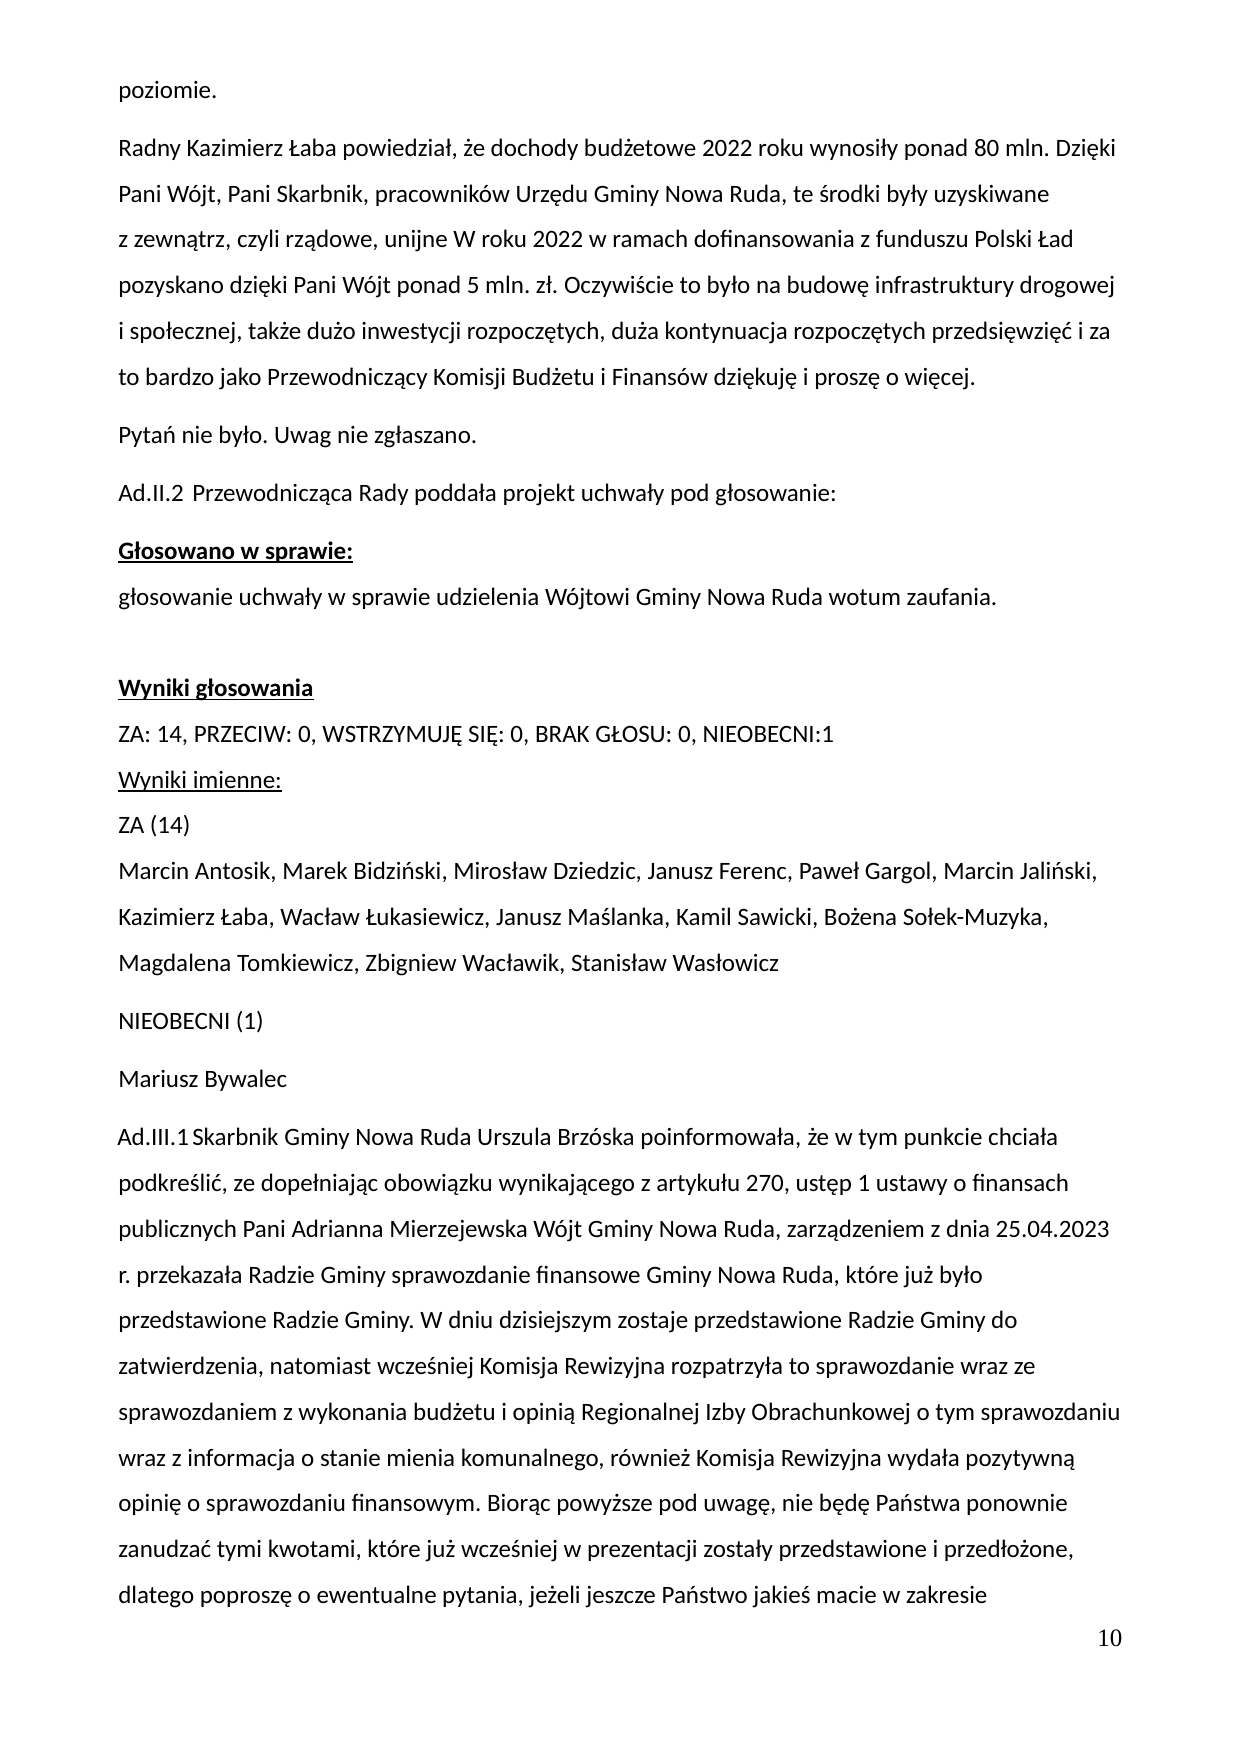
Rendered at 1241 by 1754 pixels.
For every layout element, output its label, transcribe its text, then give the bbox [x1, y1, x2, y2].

list Przewodnicząca Rady poddała projekt uchwały pod głosowanie: [118, 477, 1122, 508]
text Radny Kazimierz Łaba powiedział, że dochody budżetowe 2022 roku wynosiły ponad 80 mln. Dzięki Pani Wójt, Pani Skarbnik, pracowników Urzędu Gminy Nowa Ruda, te środki były uzyskiwane z zewnątrz, czyli rządowe, unijne W roku 2022 w ramach dofinansowania z funduszu Polski Ład pozyskano dzięki Pani Wójt ponad 5 mln. zł. Oczywiście to było na budowę infrastruktury drogowej i społecznej, także dużo inwestycji rozpoczętych, duża kontynuacja rozpoczętych przedsięwzięć i za to bardzo jako Przewodniczący Komisji Budżetu i Finansów dziękuję i proszę o więcej. [118, 132, 1122, 391]
list Skarbnik Gminy Nowa Ruda Urszula Brzóska poinformowała, że w tym punkcie chciała podkreślić, ze dopełniając obowiązku wynikającego z artykułu 270, ustęp 1 ustawy o finansach publicznych Pani Adrianna Mierzejewska Wójt Gminy Nowa Ruda, zarządzeniem z dnia 25.04.2023 r. przekazała Radzie Gminy sprawozdanie finansowe Gminy Nowa Ruda, które już było przedstawione Radzie Gminy. W dniu dzisiejszym zostaje przedstawione Radzie Gminy do zatwierdzenia, natomiast wcześniej Komisja Rewizyjna rozpatrzyła to sprawozdanie wraz ze sprawozdaniem z wykonania budżetu i opinią Regionalnej Izby Obrachunkowej o tym sprawozdaniu wraz z informacja o stanie mienia komunalnego, również Komisja Rewizyjna wydała pozytywną opinię o sprawozdaniu finansowym. Biorąc powyższe pod uwagę, nie będę Państwa ponownie zanudzać tymi kwotami, które już wcześniej w prezentacji zostały przedstawione i przedłożone, dlatego poproszę o ewentualne pytania, jeżeli jeszcze Państwo jakieś macie w zakresie [117, 1122, 1122, 1609]
text NIEOBECNI (1) [118, 1005, 1122, 1036]
text poziomie. [118, 74, 1122, 104]
text Mariusz Bywalec [118, 1063, 1122, 1094]
text Głosowano w sprawie: głosowanie uchwały w sprawie udzielenia Wójtowi Gminy Nowa Ruda wotum zaufania. Wyniki głosowania ZA: 14, PRZECIW: 0, WSTRZYMUJĘ SIĘ: 0, BRAK GŁOSU: 0, NIEOBECNI:1 Wyniki imienne: ZA (14) Marcin Antosik, Marek Bidziński, Mirosław Dziedzic, Janusz Ferenc, Paweł Gargol, Marcin Jaliński, Kazimierz Łaba, Wacław Łukasiewicz, Janusz Maślanka, Kamil Sawicki, Bożena Sołek-Muzyka, Magdalena Tomkiewicz, Zbigniew Wacławik, Stanisław Wasłowicz [118, 535, 1122, 977]
text Pytań nie było. Uwag nie zgłaszano. [118, 419, 1122, 449]
